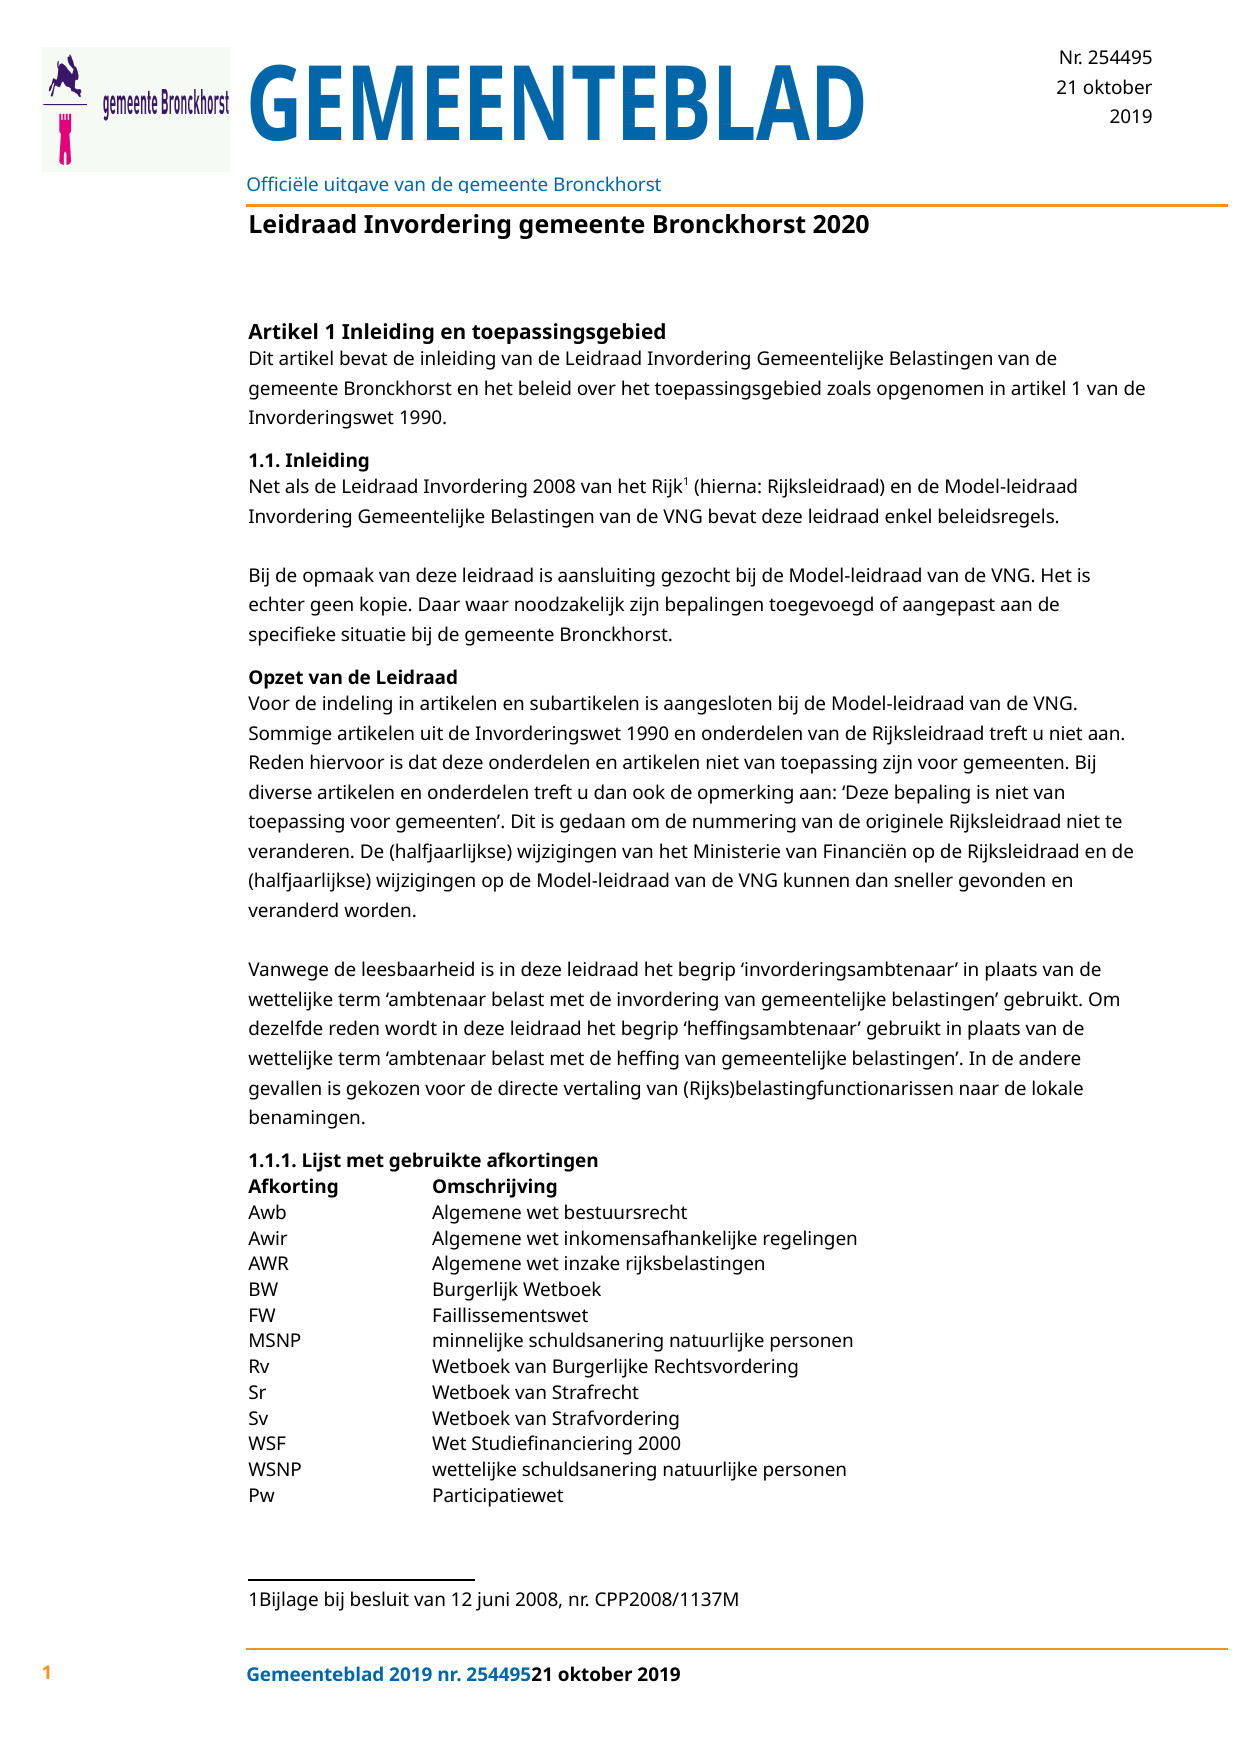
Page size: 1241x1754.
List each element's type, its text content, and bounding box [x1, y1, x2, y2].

table_cell BW [248, 1276, 432, 1302]
text Net als de Leidraad Invordering 2008 van het Rijk (hierna: Rijksleidraad) en de Model-leidraad Invordering Gemeentelijke Belastingen van de VNG bevat deze leidraad enkel beleidsregels. [248, 473, 1152, 529]
table_cell FW [248, 1302, 432, 1328]
table_cell Rv [248, 1353, 432, 1379]
table_cell Awir [248, 1225, 432, 1250]
table_header Afkorting [248, 1173, 432, 1199]
text Leidraad Invordering gemeente Bronckhorst 2020 [248, 207, 1152, 241]
table_cell Burgerlijk Wetboek [432, 1276, 1152, 1302]
text Artikel 1 Inleiding en toepassingsgebied [248, 317, 1152, 345]
text Vanwege de leesbaarheid is in deze leidraad het begrip ‘invorderingsambtenaar’ in plaats van de wettelijke term ‘ambtenaar belast met de invordering van gemeentelijke belastingen’ gebruikt. Om dezelfde reden wordt in deze leidraad het begrip ‘heffingsambtenaar’ gebruikt in plaats van de wettelijke term ‘ambtenaar belast met de heffing van gemeentelijke belastingen’. In de andere gevallen is gekozen voor de directe vertaling van (Rijks)belastingfunctionarissen naar de lokale benamingen. [248, 956, 1152, 1130]
table_cell WSF [248, 1431, 432, 1456]
table_cell WSNP [248, 1456, 432, 1482]
picture [41, 47, 231, 172]
table_cell AWR [248, 1250, 432, 1276]
text Bij de opmaak van deze leidraad is aansluiting gezocht bij de Model-leidraad van de VNG. Het is echter geen kopie. Daar waar noodzakelijk zijn bepalingen toegevoegd of aangepast aan de specifieke situatie bij de gemeente Bronckhorst. [248, 562, 1152, 647]
table_cell Wetboek van Burgerlijke Rechtsvordering [432, 1353, 1152, 1379]
table_cell Algemene wet inkomensafhankelijke regelingen [432, 1225, 1152, 1250]
text Dit artikel bevat de inleiding van de Leidraad Invordering Gemeentelijke Belastingen van de gemeente Bronckhorst en het beleid over het toepassingsgebied zoals opgenomen in artikel 1 van de Invorderingswet 1990. [248, 345, 1152, 430]
table_cell Faillissementswet [432, 1302, 1152, 1328]
table_cell minnelijke schuldsanering natuurlijke personen [432, 1328, 1152, 1353]
table_cell Sv [248, 1405, 432, 1431]
table_cell Wetboek van Strafvordering [432, 1405, 1152, 1431]
table_cell Wet Studiefinanciering 2000 [432, 1431, 1152, 1456]
table_cell wettelijke schuldsanering natuurlijke personen [432, 1456, 1152, 1482]
text Bijlage bij besluit van 12 juni 2008, nr. CPP2008/1137M [248, 1586, 1152, 1612]
table_cell Sr [248, 1379, 432, 1405]
text Opzet van de Leidraad [248, 664, 1152, 690]
text Voor de indeling in artikelen en subartikelen is aangesloten bij de Model-leidraad van de VNG. Sommige artikelen uit de Invorderingswet 1990 en onderdelen van de Rijksleidraad treft u niet aan. Reden hiervoor is dat deze onderdelen en artikelen niet van toepassing zijn voor gemeenten. Bij diverse artikelen en onderdelen treft u dan ook de opmerking aan: ‘Deze bepaling is niet van toepassing voor gemeenten’. Dit is gedaan om de nummering van de originele Rijksleidraad niet te veranderen. De (halfjaarlijkse) wijzigingen van het Ministerie van Financiën op de Rijksleidraad en de (halfjaarlijkse) wijzigingen op de Model-leidraad van de VNG kunnen dan sneller gevonden en veranderd worden. [248, 690, 1152, 923]
table_header Omschrijving [432, 1173, 1152, 1199]
table_cell Participatiewet [432, 1482, 1152, 1508]
table_cell Algemene wet inzake rijksbelastingen [432, 1250, 1152, 1276]
table_cell Pw [248, 1482, 432, 1508]
text 1.1. Inleiding [248, 448, 1152, 473]
table_cell Awb [248, 1199, 432, 1225]
table_cell MSNP [248, 1328, 432, 1353]
table_cell Wetboek van Strafrecht [432, 1379, 1152, 1405]
text 1.1.1. Lijst met gebruikte afkortingen [248, 1147, 1152, 1173]
table_cell Algemene wet bestuursrecht [432, 1199, 1152, 1225]
